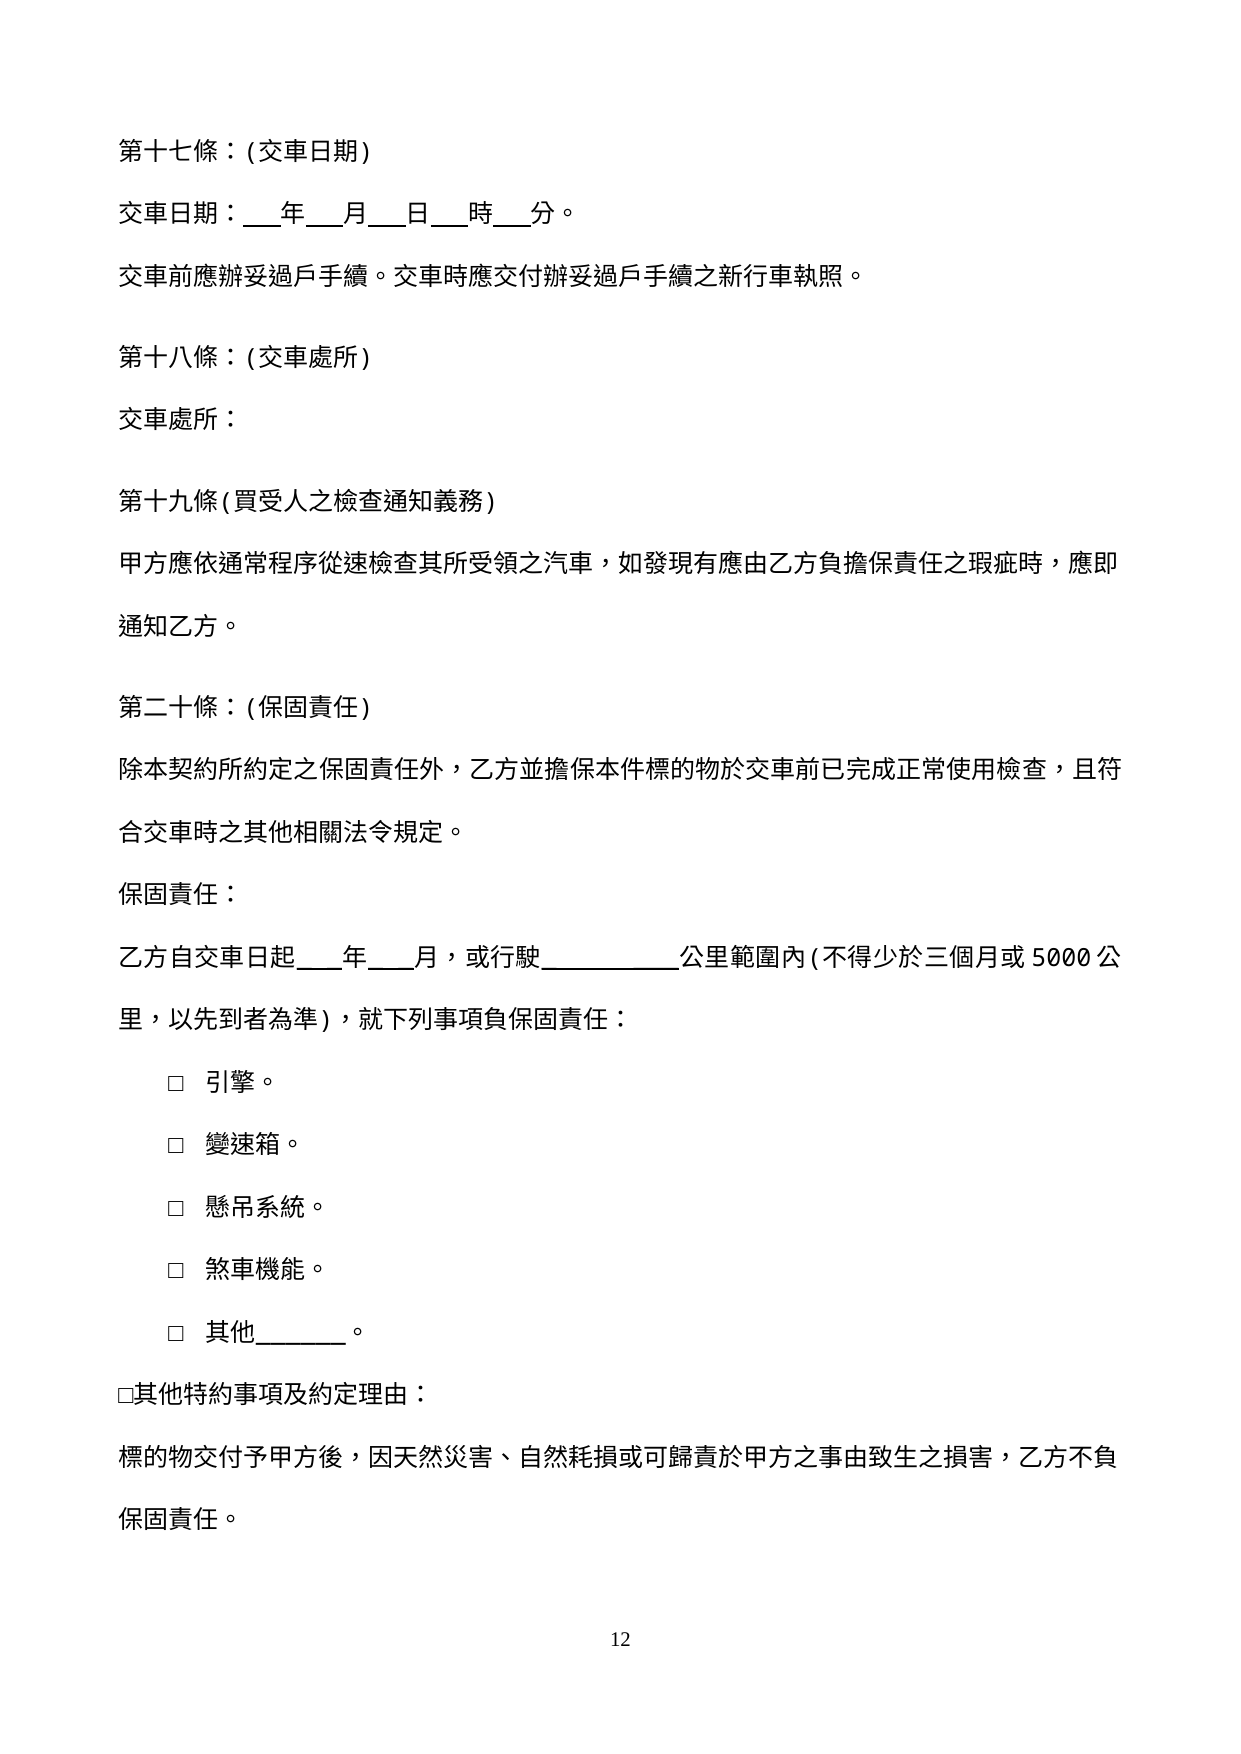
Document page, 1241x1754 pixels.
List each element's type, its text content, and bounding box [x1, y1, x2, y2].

list 引擎。 [168, 1039, 1122, 1101]
text 第十八條：(交車處所) [118, 314, 1122, 376]
text 交車前應辦妥過戶手續。交車時應交付辦妥過戶手續之新行車執照。 [118, 233, 1122, 295]
text □其他特約事項及約定理由： [118, 1351, 1122, 1414]
text 第二十條：(保固責任) [118, 664, 1122, 726]
text 交車日期： 年 月 日 時 分。 [118, 170, 1122, 233]
text 甲方應依通常程序從速檢查其所受領之汽車，如發現有應由乙方負擔保責任之瑕疵時，應即通知乙方。 [118, 520, 1122, 645]
text 交車處所： [118, 376, 1122, 439]
text 除本契約所約定之保固責任外，乙方並擔保本件標的物於交車前已完成正常使用檢查，且符合交車時之其他相關法令規定。 [118, 726, 1122, 851]
list 變速箱。 [168, 1101, 1122, 1164]
list 煞車機能。 [168, 1226, 1122, 1289]
text 保固責任： [118, 851, 1122, 914]
text 標的物交付予甲方後，因天然災害、自然耗損或可歸責於甲方之事由致生之損害，乙方不負保固責任。 [118, 1414, 1122, 1539]
text 第十九條(買受人之檢查通知義務) [118, 458, 1122, 520]
text 第十七條：(交車日期) [118, 108, 1122, 170]
list 懸吊系統。 [168, 1164, 1122, 1226]
list 其他______。 [168, 1289, 1122, 1351]
text 乙方自交車日起_ _年_ _月，或行駛_ ___公里範圍內(不得少於三個月或5000公里，以先到者為準)，就下列事項負保固責任： [118, 914, 1122, 1039]
